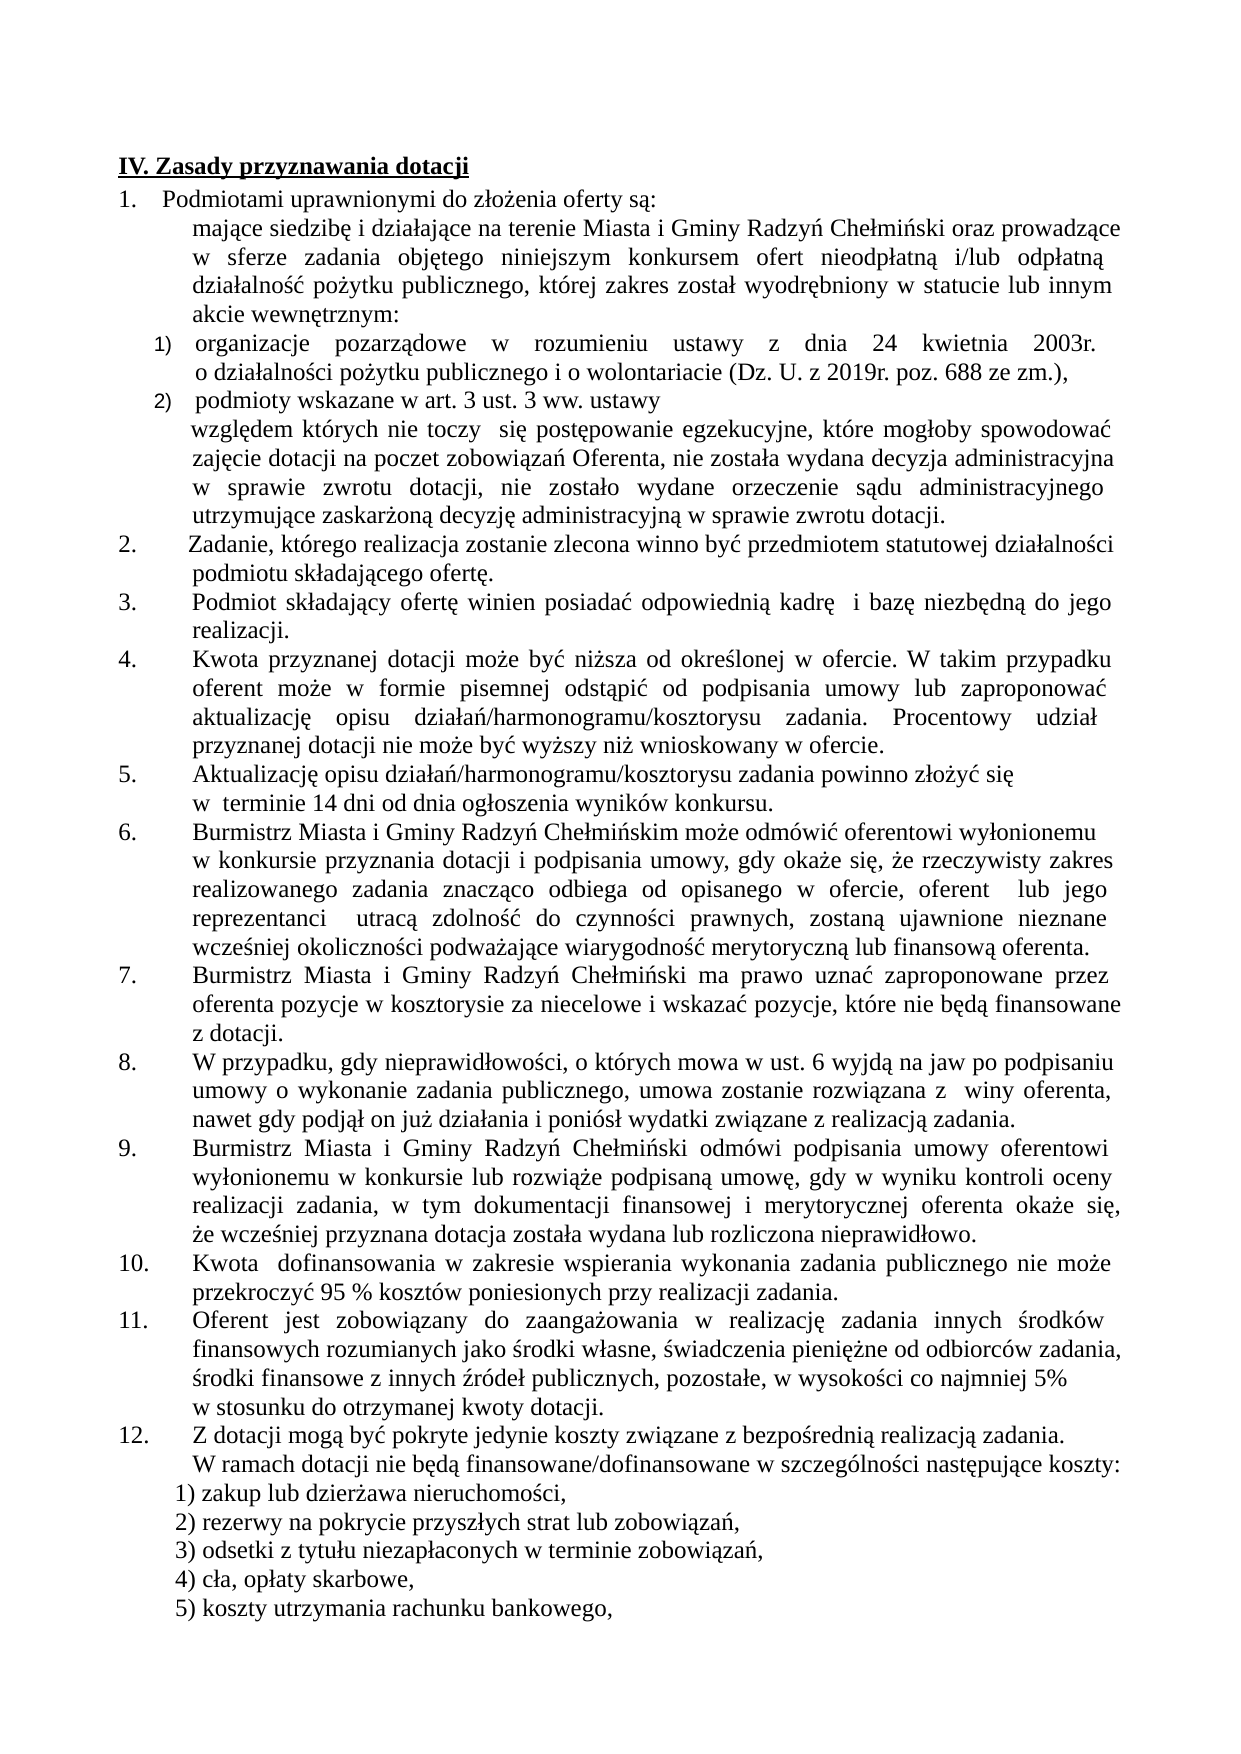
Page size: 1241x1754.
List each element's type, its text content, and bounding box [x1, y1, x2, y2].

text 3. Podmiot składający ofertę winien posiadać odpowiednią kadrę i bazę niezbędną do jego realizacji. [118, 587, 1122, 644]
text 10. Kwota dofinansowania w zakresie wspierania wykonania zadania publicznego nie może przekroczyć 95 % kosztów poniesionych przy realizacji zadania. [118, 1248, 1122, 1305]
text W ramach dotacji nie będą finansowane/dofinansowane w szczególności następujące koszty: [118, 1449, 1122, 1478]
list organizacje pozarządowe w rozumieniu ustawy z dnia 24 kwietnia 2003r. o działalności pożytku publicznego i o wolontariacie (Dz. U. z 2019r. poz. 688 ze zm.), [153, 328, 1122, 385]
text 6. Burmistrz Miasta i Gminy Radzyń Chełmińskim może odmówić oferentowi wyłonionemu w konkursie przyznania dotacji i podpisania umowy, gdy okaże się, że rzeczywisty zakres realizowanego zadania znacząco odbiega od opisanego w ofercie, oferent lub jego reprezentanci utracą zdolność do czynności prawnych, zostaną ujawnione nieznane wcześniej okoliczności podważające wiarygodność merytoryczną lub finansową oferenta. [118, 817, 1122, 960]
text względem których nie toczy się postępowanie egzekucyjne, które mogłoby spowodować zajęcie dotacji na poczet zobowiązań Oferenta, nie została wydana decyzja administracyjna w sprawie zwrotu dotacji, nie zostało wydane orzeczenie sądu administracyjnego utrzymujące zaskarżoną decyzję administracyjną w sprawie zwrotu dotacji. [118, 414, 1122, 529]
text 1) zakup lub dzierżawa nieruchomości, [118, 1478, 1122, 1507]
text 11. Oferent jest zobowiązany do zaangażowania w realizację zadania innych środków finansowych rozumianych jako środki własne, świadczenia pieniężne od odbiorców zadania, środki finansowe z innych źródeł publicznych, pozostałe, w wysokości co najmniej 5% w stosunku do otrzymanej kwoty dotacji. [118, 1305, 1122, 1420]
list IV. Zasady przyznawania dotacji [118, 151, 1122, 180]
text 5. Aktualizację opisu działań/harmonogramu/kosztorysu zadania powinno złożyć się w terminie 14 dni od dnia ogłoszenia wyników konkursu. [118, 759, 1122, 817]
text 8. W przypadku, gdy nieprawidłowości, o których mowa w ust. 6 wyjdą na jaw po podpisaniu umowy o wykonanie zadania publicznego, umowa zostanie rozwiązana z winy oferenta, nawet gdy podjął on już działania i poniósł wydatki związane z realizacją zadania. [118, 1047, 1122, 1133]
text 9. Burmistrz Miasta i Gminy Radzyń Chełmiński odmówi podpisania umowy oferentowi wyłonionemu w konkursie lub rozwiąże podpisaną umowę, gdy w wyniku kontroli oceny realizacji zadania, w tym dokumentacji finansowej i merytorycznej oferenta okaże się, że wcześniej przyznana dotacja została wydana lub rozliczona nieprawidłowo. [118, 1133, 1122, 1248]
text 4) cła, opłaty skarbowe, [162, 1564, 1122, 1593]
text 4. Kwota przyznanej dotacji może być niższa od określonej w ofercie. W takim przypadku oferent może w formie pisemnej odstąpić od podpisania umowy lub zaproponować aktualizację opisu działań/harmonogramu/kosztorysu zadania. Procentowy udział przyznanej dotacji nie może być wyższy niż wnioskowany w ofercie. [118, 644, 1122, 759]
list 1. Podmiotami uprawnionymi do złożenia oferty są: [118, 184, 1122, 213]
text 12. Z dotacji mogą być pokryte jedynie koszty związane z bezpośrednią realizacją zadania. [118, 1420, 1122, 1449]
text 7. Burmistrz Miasta i Gminy Radzyń Chełmiński ma prawo uznać zaproponowane przez oferenta pozycje w kosztorysie za niecelowe i wskazać pozycje, które nie będą finansowane z dotacji. [118, 960, 1122, 1047]
text 2) rezerwy na pokrycie przyszłych strat lub zobowiązań, [162, 1507, 1122, 1535]
text mające siedzibę i działające na terenie Miasta i Gminy Radzyń Chełmiński oraz prowadzące w sferze zadania objętego niniejszym konkursem ofert nieodpłatną i/lub odpłatną działalność pożytku publicznego, której zakres został wyodrębniony w statucie lub innym akcie wewnętrznym: [118, 213, 1122, 328]
text 2. Zadanie, którego realizacja zostanie zlecona winno być przedmiotem statutowej działalności podmiotu składającego ofertę. [118, 529, 1122, 587]
text 5) koszty utrzymania rachunku bankowego, [162, 1593, 1122, 1622]
list podmioty wskazane w art. 3 ust. 3 ww. ustawy [153, 385, 1122, 414]
text 3) odsetki z tytułu niezapłaconych w terminie zobowiązań, [162, 1535, 1122, 1564]
